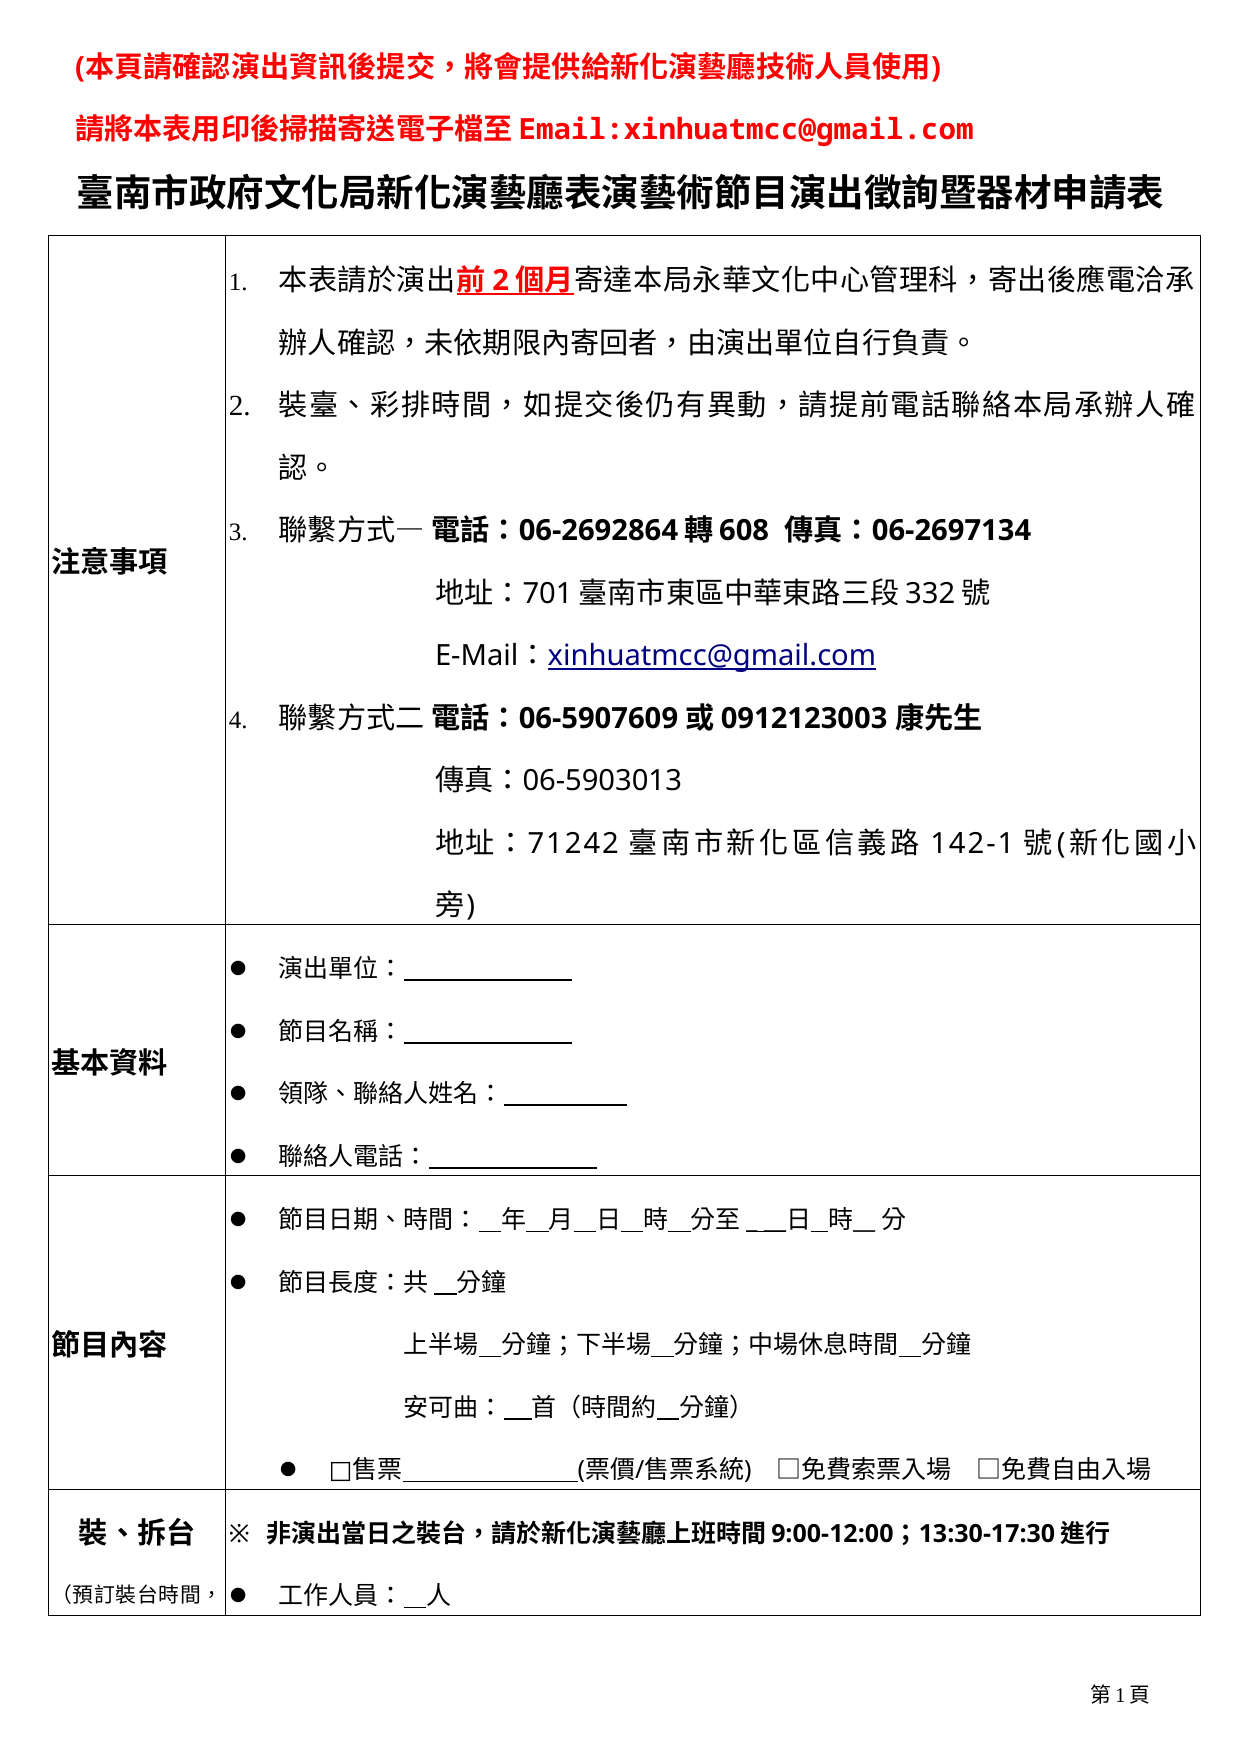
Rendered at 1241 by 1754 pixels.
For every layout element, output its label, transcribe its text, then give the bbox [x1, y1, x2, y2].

table_cell 節目日期、時間： 年 月 日 時 分至 _ __日 時__ 分 節目長度：共 分鐘 上半場 分鐘；下半場 分鐘；中場休息時間 分鐘 安可曲： 首（時間約 分鐘） □售票 (票價/售票系統) □免費索票入場 □免費自由入場 [226, 1176, 1200, 1488]
text 請將本表用印後掃描寄送電子檔至Email:xinhuatmcc@gmail.com [75, 85, 1165, 148]
text 臺南市政府文化局新化演藝廳表演藝術節目演出徵詢暨器材申請表 [75, 148, 1165, 210]
table_cell 演出單位： 節目名稱： 領隊、聯絡人姓名： 聯絡人電話： [226, 925, 1200, 1175]
table_header 注意事項 [49, 236, 225, 924]
text (本頁請確認演出資訊後提交，將會提供給新化演藝廳技術人員使用) [75, 23, 1165, 85]
table_cell 裝、拆台 （預訂裝台時間， [49, 1490, 225, 1614]
table_cell 節目內容 [49, 1176, 225, 1488]
table_cell 非演出當日之裝台，請於新化演藝廳上班時間9:00-12:00；13:30-17:30進行 工作人員： 人 到達日期、時間： 年 月 日 時 分 裝台日期、時間：（兩日以上者，請分別填寫） 年 月 日 時 分 至 時 分 拆台日期、時間： 年 月 日 時 分 至 時 分 [226, 1490, 1200, 1614]
table_cell 基本資料 [49, 925, 225, 1175]
table_header 本表請於演出前2個月寄達本局永華文化中心管理科，寄出後應電洽承辦人確認，未依期限內寄回者，由演出單位自行負責。 裝臺、彩排時間，如提交後仍有異動，請提前電話聯絡本局承辦人確認。 聯繫方式— 電話：06-2692864轉608 傳真：06-2697134 地址：701臺南市東區中華東路三段332號 E-Mail：xinhuatmcc@gmail.com 聯繫方式二 電話：06-5907609 或0912123003 康先生 傳真：06-5903013 地址：71242臺南市新化區信義路142-1號(新化國小旁) [226, 236, 1200, 924]
